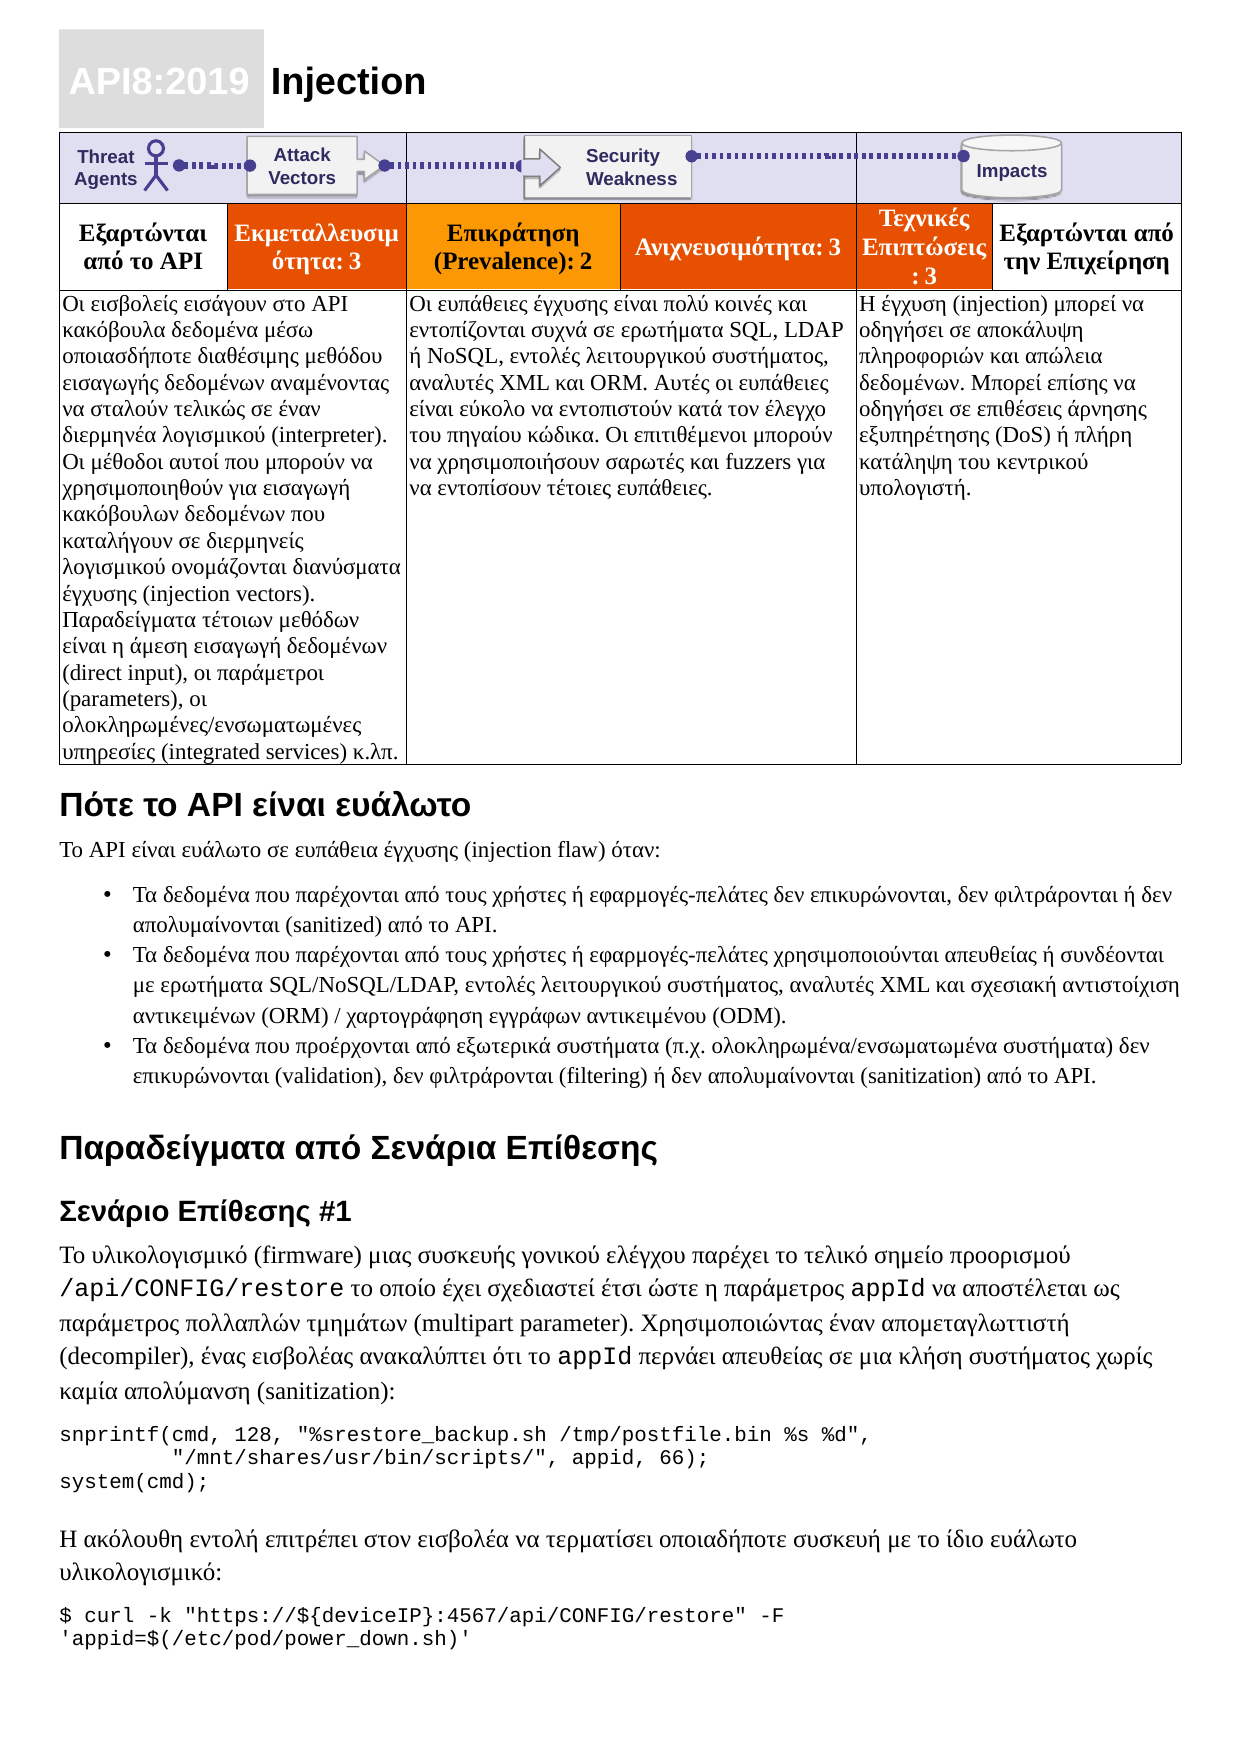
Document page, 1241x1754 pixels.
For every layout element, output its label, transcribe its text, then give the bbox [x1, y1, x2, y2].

table_cell Ανιχνευσιμότητα: 3 [621, 204, 856, 289]
list Τα δεδομένα που προέρχονται από εξωτερικά συστήματα (π.χ. ολοκληρωμένα/ενσωματωμένα συστήματα) δεν επικυρώνονται (validation), δεν φιλτράρονται (filtering) ή δεν απολυμαίνονται (sanitization) από το API. [103, 1032, 1181, 1088]
table_cell Εκμεταλλευσιμότητα: 3 [228, 204, 406, 289]
text Το API είναι ευάλωτο σε ευπάθεια έγχυσης (injection flaw) όταν: [59, 836, 1181, 862]
table_header [407, 133, 620, 203]
table_cell Επικράτηση (Prevalence): 2 [407, 204, 620, 289]
table_cell Εξαρτώνται από την Επιχείρηση [993, 204, 1181, 289]
subtitle Παραδείγματα από Σενάρια Επίθεσης [59, 1128, 1181, 1166]
list Τα δεδομένα που παρέχονται από τους χρήστες ή εφαρμογές-πελάτες δεν επικυρώνονται, δεν φιλτράρονται ή δεν απολυμαίνονται (sanitized) από το API. [103, 881, 1181, 937]
text Η ακόλουθη εντολή επιτρέπει στον εισβολέα να τερματίσει οποιαδήποτε συσκευή με το ίδιο ευάλωτο υλικολογισμικό: [59, 1524, 1181, 1586]
table_cell Εξαρτώνται από το API [60, 204, 227, 289]
table_header [857, 133, 992, 203]
table_cell Η έγχυση (injection) μπορεί να οδηγήσει σε αποκάλυψη πληροφοριών και απώλεια δεδομένων. Μπορεί επίσης να οδηγήσει σε επιθέσεις άρνησης εξυπηρέτησης (DoS) ή πλήρη κατάληψη του κεντρικού υπολογιστή. [857, 291, 1181, 764]
text system(cmd); [59, 1471, 1181, 1494]
text snprintf(cmd, 128, "%srestore_backup.sh /tmp/postfile.bin %s %d", [59, 1424, 1181, 1447]
table_header [60, 133, 227, 203]
table_header [227, 133, 406, 203]
table_cell Οι εισβολείς εισάγουν στο API κακόβουλα δεδομένα μέσω οποιασδήποτε διαθέσιμης μεθόδου εισαγωγής δεδομένων αναμένοντας να σταλούν τελικώς σε έναν διερμηνέα λογισμικού (interpreter). Οι μέθοδοι αυτοί που μπορούν να χρησιμοποιηθούν για εισαγωγή κακόβουλων δεδομένων που καταλήγουν σε διερμηνείς λογισμικού ονομάζονται διανύσματα έγχυσης (injection vectors). Παραδείγματα τέτοιων μεθόδων είναι η άμεση εισαγωγή δεδομένων (direct input), οι παράμετροι (parameters), οι ολοκληρωμένες/ενσωματωμένες υπηρεσίες (integrated services) κ.λπ. [60, 291, 406, 764]
table_header [992, 133, 1181, 203]
table_cell Οι ευπάθειες έγχυσης είναι πολύ κοινές και εντοπίζονται συχνά σε ερωτήματα SQL, LDAP ή NoSQL, εντολές λειτουργικού συστήματος, αναλυτές XML και ORM. Αυτές οι ευπάθειες είναι εύκολο να εντοπιστούν κατά τον έλεγχο του πηγαίου κώδικα. Οι επιτιθέμενοι μπορούν να χρησιμοποιήσουν σαρωτές και fuzzers για να εντοπίσουν τέτοιες ευπάθειες. [407, 291, 856, 764]
table_header [620, 133, 856, 203]
text "/mnt/shares/usr/bin/scripts/", appid, 66); [59, 1447, 1181, 1471]
table_cell Τεχνικές Επιπτώσεις: 3 [857, 204, 992, 289]
subtitle Πότε το API είναι ευάλωτο [59, 785, 1181, 824]
subtitle Σενάριο Επίθεσης #1 [59, 1193, 1181, 1227]
text $ curl -k "https://${deviceIP}:4567/api/CONFIG/restore" -F 'appid=$(/etc/pod/power_down.sh)' [59, 1605, 1181, 1652]
list Τα δεδομένα που παρέχονται από τους χρήστες ή εφαρμογές-πελάτες χρησιμοποιούνται απευθείας ή συνδέονται με ερωτήματα SQL/NoSQL/LDAP, εντολές λειτουργικού συστήματος, αναλυτές XML και σχεσιακή αντιστοίχιση αντικειμένων (ORM) / χαρτογράφηση εγγράφων αντικειμένου (ODM). [103, 941, 1181, 1028]
text Το υλικολογισμικό (firmware) μιας συσκευής γονικού ελέγχου παρέχει το τελικό σημείο προορισμού /api/CONFIG/restore το οποίο έχει σχεδιαστεί έτσι ώστε η παράμετρος appId να αποστέλεται ως παράμετρος πολλαπλών τμημάτων (multipart parameter). Χρησιμοποιώντας έναν απομεταγλωττιστή (decompiler), ένας εισβολέας ανακαλύπτει ότι το appId περνάει απευθείας σε μια κλήση συστήματος χωρίς καμία απολύμανση (sanitization): [59, 1240, 1181, 1405]
